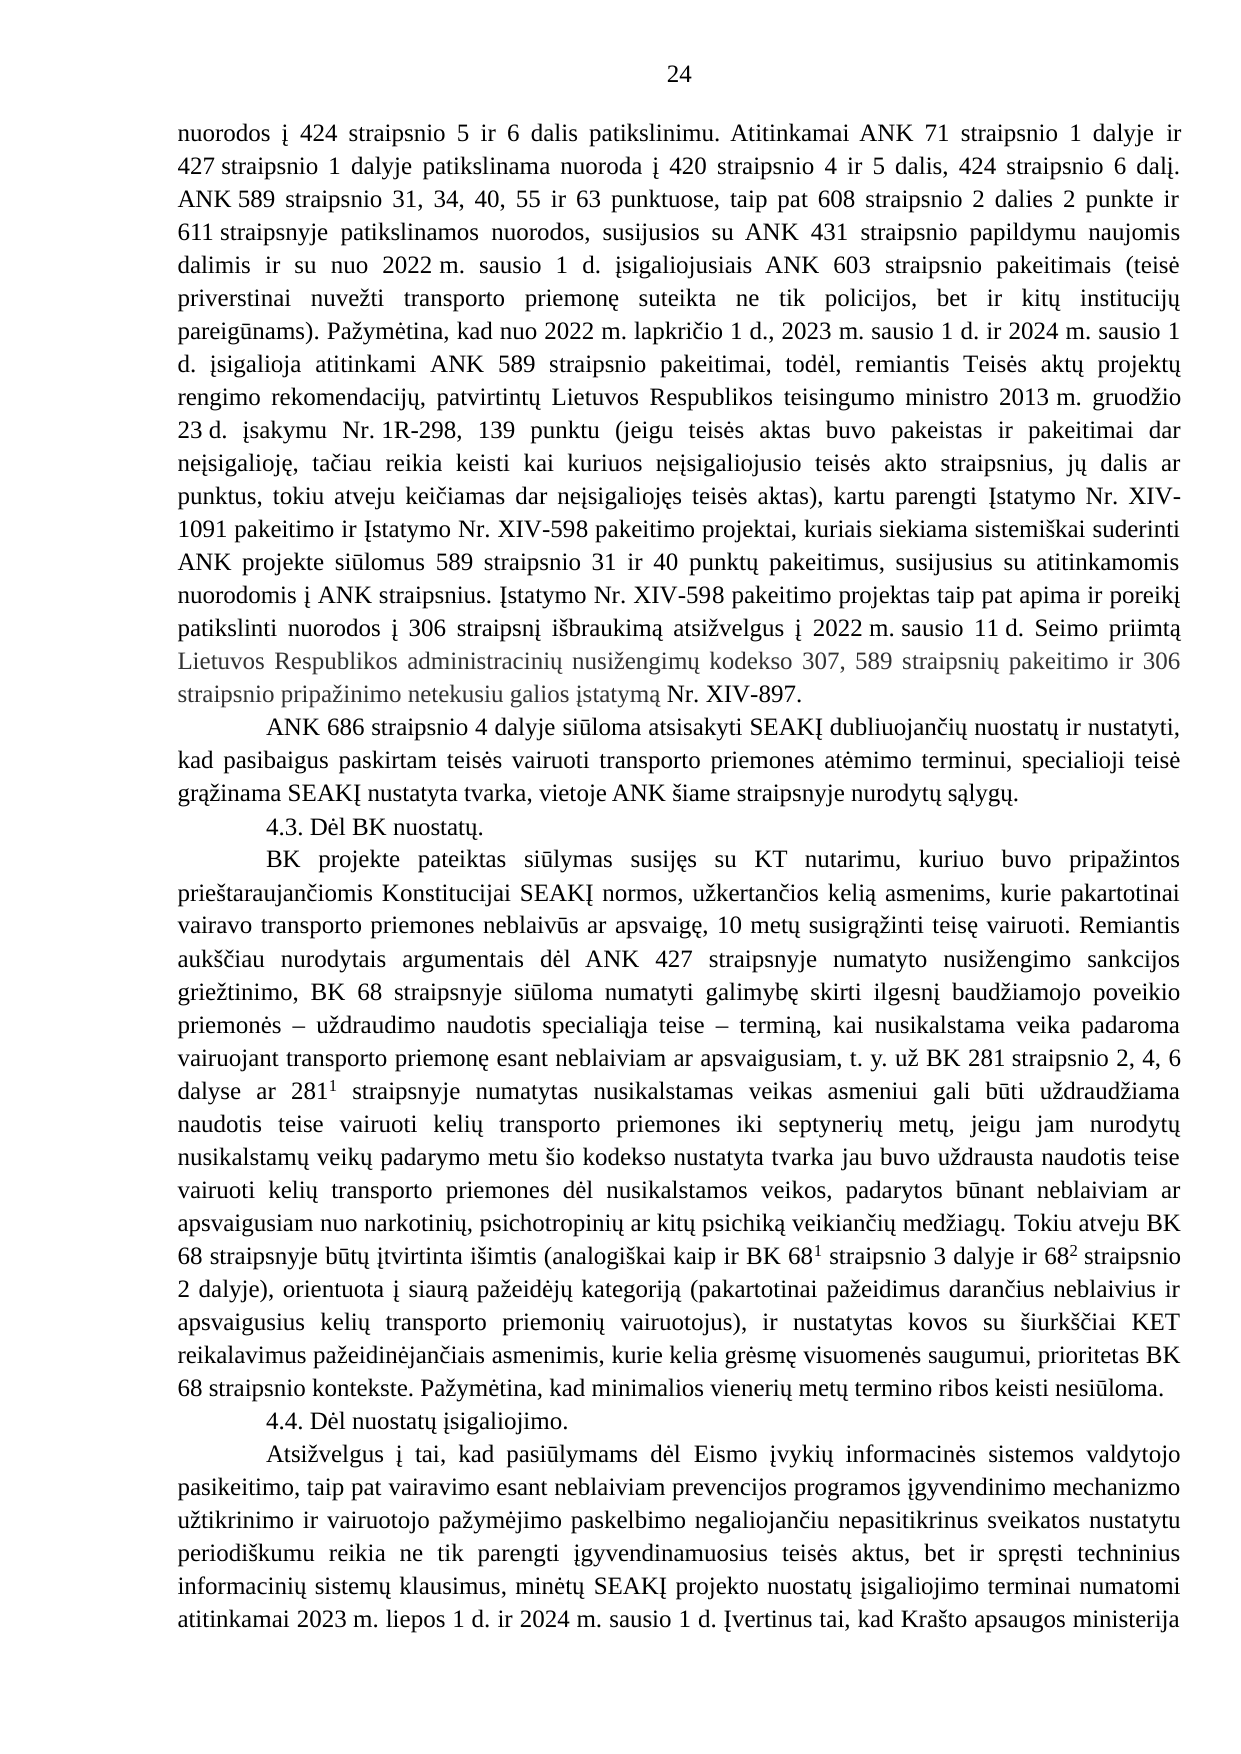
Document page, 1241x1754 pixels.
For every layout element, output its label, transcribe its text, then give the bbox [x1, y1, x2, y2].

text 4.3. Dėl BK nuostatų. [177, 812, 1181, 840]
text Atsižvelgus į tai, kad pasiūlymams dėl Eismo įvykių informacinės sistemos valdytojo pasikeitimo, taip pat vairavimo esant neblaiviam prevencijos programos įgyvendinimo mechanizmo užtikrinimo ir vairuotojo pažymėjimo paskelbimo negaliojančiu nepasitikrinus sveikatos nustatytu periodiškumu reikia ne tik parengti įgyvendinamuosius teisės aktus, bet ir spręsti techninius informacinių sistemų klausimus, minėtų SEAKĮ projekto nuostatų įsigaliojimo terminai numatomi atitinkamai 2023 m. liepos 1 d. ir 2024 m. sausio 1 d. Įvertinus tai, kad Krašto apsaugos ministerija [177, 1439, 1181, 1633]
text BK projekte pateiktas siūlymas susijęs su KT nutarimu, kuriuo buvo pripažintos prieštaraujančiomis Konstitucijai SEAKĮ normos, užkertančios kelią asmenims, kurie pakartotinai vairavo transporto priemones neblaivūs ar apsvaigę, 10 metų susigrąžinti teisę vairuoti. Remiantis aukščiau nurodytais argumentais dėl ANK 427 straipsnyje numatyto nusižengimo sankcijos griežtinimo, BK 68 straipsnyje siūloma numatyti galimybę skirti ilgesnį baudžiamojo poveikio priemonės – uždraudimo naudotis specialiąja teise – terminą, kai nusikalstama veika padaroma vairuojant transporto priemonę esant neblaiviam ar apsvaigusiam, t. y. už BK 281 straipsnio 2, 4, 6 dalyse ar 2811 straipsnyje numatytas nusikalstamas veikas asmeniui gali būti uždraudžiama naudotis teise vairuoti kelių transporto priemones iki septynerių metų, jeigu jam nurodytų nusikalstamų veikų padarymo metu šio kodekso nustatyta tvarka jau buvo uždrausta naudotis teise vairuoti kelių transporto priemones dėl nusikalstamos veikos, padarytos būnant neblaiviam ar apsvaigusiam nuo narkotinių, psichotropinių ar kitų psichiką veikiančių medžiagų. Tokiu atveju BK 68 straipsnyje būtų įtvirtinta išimtis (analogiškai kaip ir BK 681 straipsnio 3 dalyje ir 682 straipsnio 2 dalyje), orientuota į siaurą pažeidėjų kategoriją (pakartotinai pažeidimus darančius neblaivius ir apsvaigusius kelių transporto priemonių vairuotojus), ir nustatytas kovos su šiurkščiai KET reikalavimus pažeidinėjančiais asmenimis, kurie kelia grėsmę visuomenės saugumui, prioritetas BK 68 straipsnio kontekste. Pažymėtina, kad minimalios vienerių metų termino ribos keisti nesiūloma. [177, 844, 1181, 1402]
text nuorodos į 424 straipsnio 5 ir 6 dalis patikslinimu. Atitinkamai ANK 71 straipsnio 1 dalyje ir 427 straipsnio 1 dalyje patikslinama nuoroda į 420 straipsnio 4 ir 5 dalis, 424 straipsnio 6 dalį. ANK 589 straipsnio 31, 34, 40, 55 ir 63 punktuose, taip pat 608 straipsnio 2 dalies 2 punkte ir 611 straipsnyje patikslinamos nuorodos, susijusios su ANK 431 straipsnio papildymu naujomis dalimis ir su nuo 2022 m. sausio 1 d. įsigaliojusiais ANK 603 straipsnio pakeitimais (teisė priverstinai nuvežti transporto priemonę suteikta ne tik policijos, bet ir kitų institucijų pareigūnams). Pažymėtina, kad nuo 2022 m. lapkričio 1 d., 2023 m. sausio 1 d. ir 2024 m. sausio 1 d. įsigalioja atitinkami ANK 589 straipsnio pakeitimai, todėl, remiantis Teisės aktų projektų rengimo rekomendacijų, patvirtintų Lietuvos Respublikos teisingumo ministro 2013 m. gruodžio 23 d. įsakymu Nr. 1R-298, 139 punktu (jeigu teisės aktas buvo pakeistas ir pakeitimai dar neįsigalioję, tačiau reikia keisti kai kuriuos neįsigaliojusio teisės akto straipsnius, jų dalis ar punktus, tokiu atveju keičiamas dar neįsigaliojęs teisės aktas), kartu parengti Įstatymo Nr. XIV-1091 pakeitimo ir Įstatymo Nr. XIV-598 pakeitimo projektai, kuriais siekiama sistemiškai suderinti ANK projekte siūlomus 589 straipsnio 31 ir 40 punktų pakeitimus, susijusius su atitinkamomis nuorodomis į ANK straipsnius. Įstatymo Nr. XIV-598 pakeitimo projektas taip pat apima ir poreikį patikslinti nuorodos į 306 straipsnį išbraukimą atsižvelgus į 2022 m. sausio 11 d. Seimo priimtą Lietuvos Respublikos administracinių nusižengimų kodekso 307, 589 straipsnių pakeitimo ir 306 straipsnio pripažinimo netekusiu galios įstatymą Nr. XIV-897. [177, 118, 1181, 708]
text ANK 686 straipsnio 4 dalyje siūloma atsisakyti SEAKĮ dubliuojančių nuostatų ir nustatyti, kad pasibaigus paskirtam teisės vairuoti transporto priemones atėmimo terminui, specialioji teisė grąžinama SEAKĮ nustatyta tvarka, vietoje ANK šiame straipsnyje nurodytų sąlygų. [177, 712, 1181, 807]
text 4.4. Dėl nuostatų įsigaliojimo. [177, 1406, 1181, 1435]
